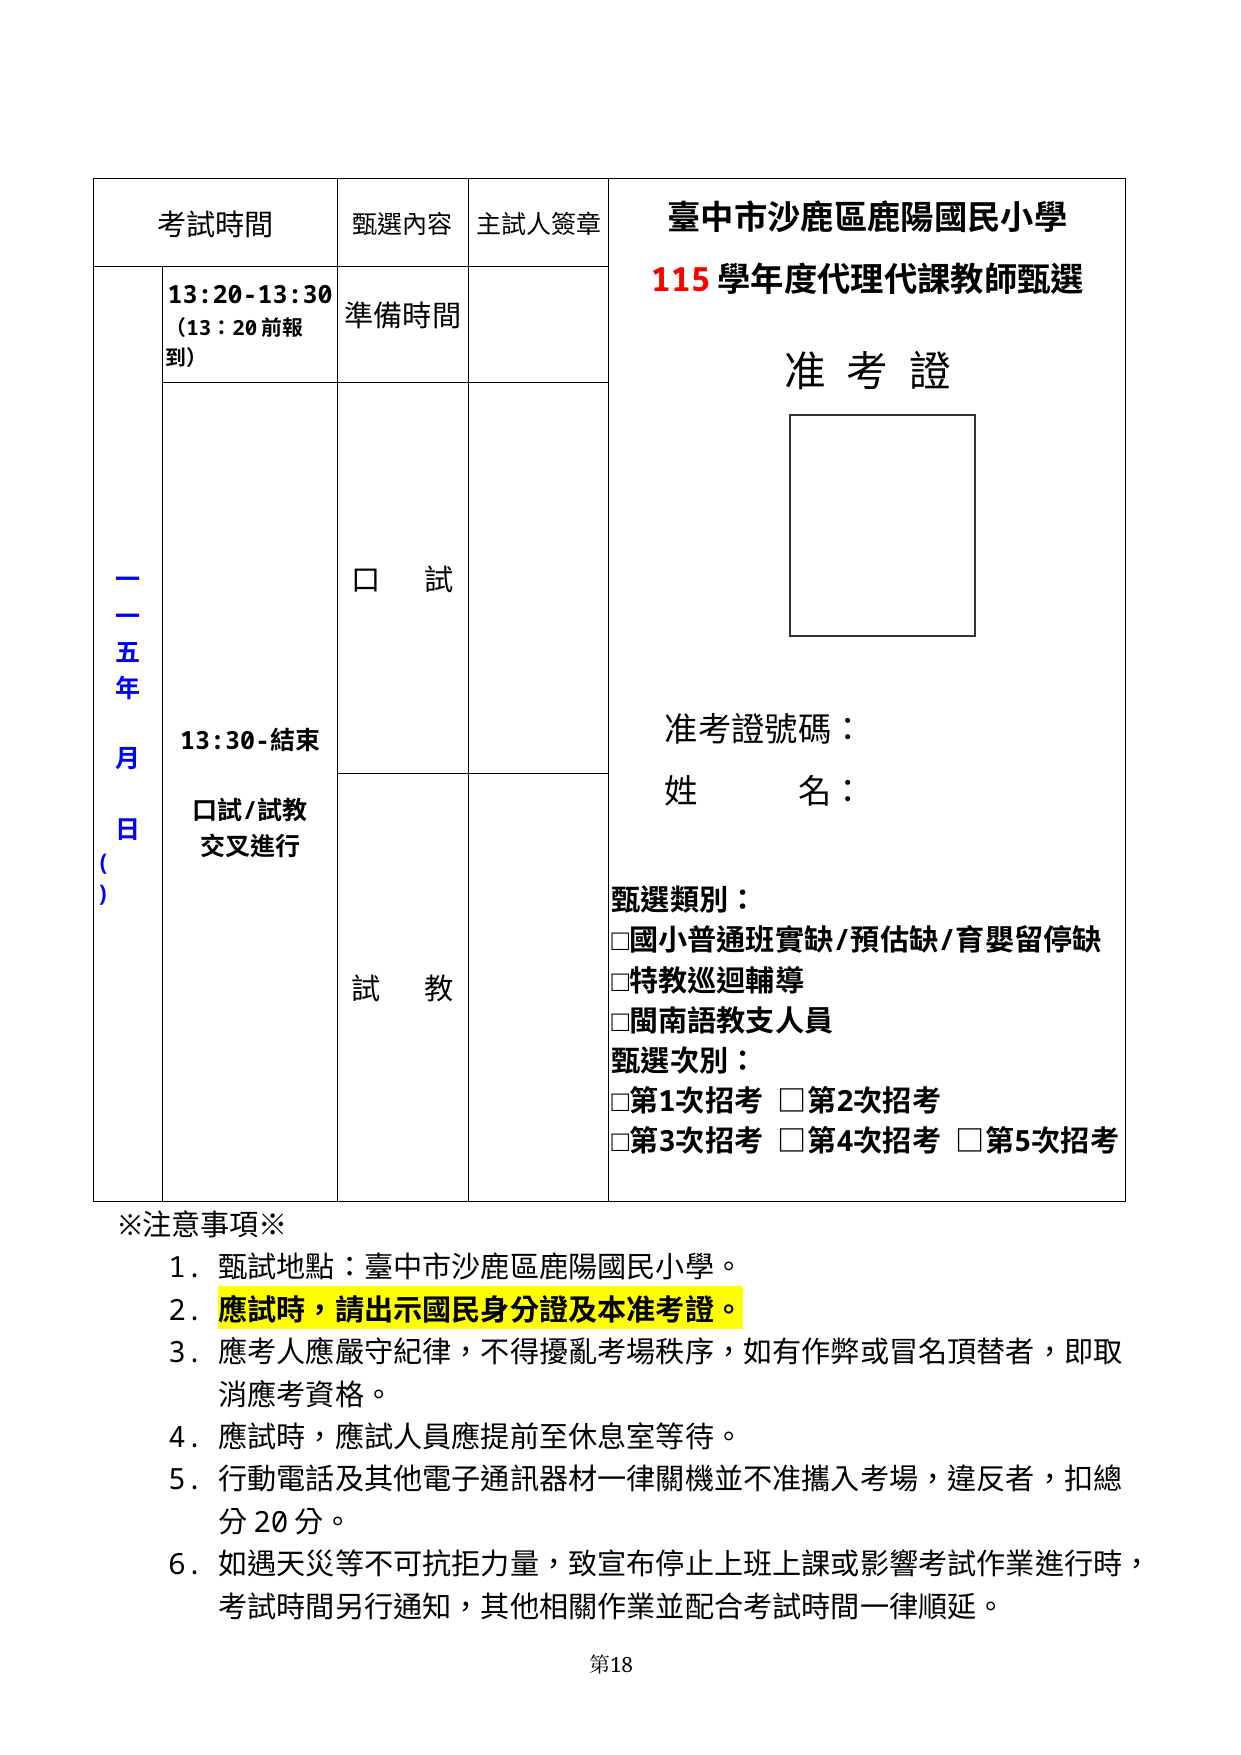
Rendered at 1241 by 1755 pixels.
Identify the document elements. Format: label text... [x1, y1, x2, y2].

table_cell [469, 774, 608, 1201]
table_header 主試人簽章 [469, 179, 608, 266]
table_header 臺中市沙鹿區鹿陽國民小學 115學年度代理代課教師甄選 准 考 證 准考證號碼： 姓 名： 甄選類別： □國小普通班實缺/預估缺/育嬰留停缺 □特教巡迴輔導 □閩南語教支人員 甄選次別： □第1次招考 □第2次招考 □第3次招考 □第4次招考 □第5次招考 [609, 179, 1125, 1201]
table_cell 13:20-13:30 （13：20前報到） [163, 267, 337, 382]
table_cell [469, 267, 608, 382]
list 如遇天災等不可抗拒力量，致宣布停止上班上課或影響考試作業進行時，考試時間另行通知，其他相關作業並配合考試時間一律順延。 [168, 1541, 1122, 1625]
table_cell [469, 383, 608, 772]
text ※注意事項※ [118, 1202, 1122, 1244]
table_header 考試時間 [94, 179, 337, 266]
table_cell 準備時間 [338, 267, 468, 382]
table_cell 口 試 [338, 383, 468, 772]
list 應考人應嚴守紀律，不得擾亂考場秩序，如有作弊或冒名頂替者，即取消應考資格。 [168, 1329, 1122, 1413]
table_cell 一 一 五 年 月 日 ( ) [94, 267, 162, 1201]
list 應試時，請出示國民身分證及本准考證。 [168, 1286, 1122, 1329]
table_cell 試 教 [338, 774, 468, 1201]
table_cell 13:30-結束 口試/試教 交叉進行 [163, 383, 337, 1201]
list 行動電話及其他電子通訊器材一律關機並不准攜入考場，違反者，扣總分20分。 [168, 1456, 1122, 1541]
list 甄試地點：臺中市沙鹿區鹿陽國民小學。 [168, 1244, 1122, 1286]
table_header 甄選內容 [338, 179, 468, 266]
list 應試時，應試人員應提前至休息室等待。 [168, 1413, 1122, 1456]
